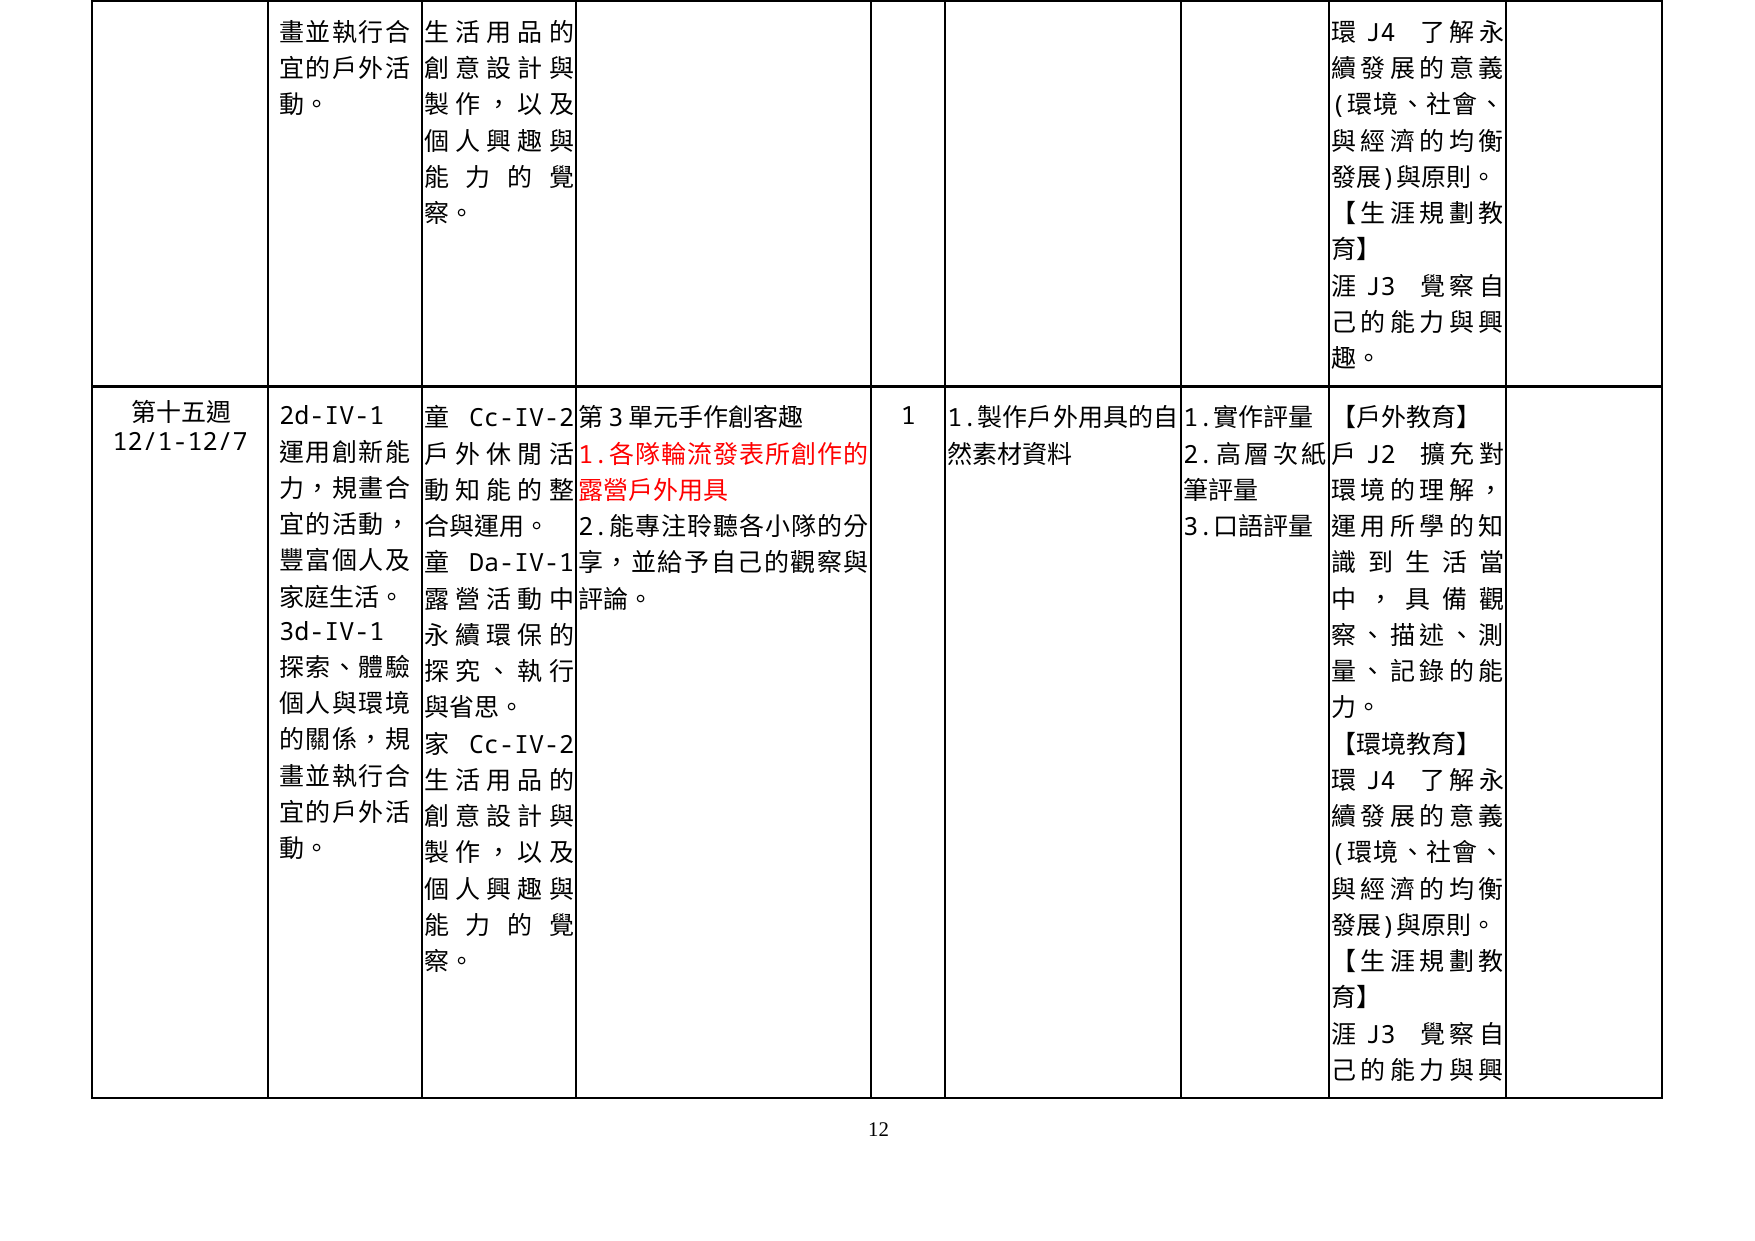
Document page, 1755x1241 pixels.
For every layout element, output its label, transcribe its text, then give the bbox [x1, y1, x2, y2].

table_cell [1507, 2, 1661, 385]
table_cell 環J4 了解永續發展的意義(環境、社會、與經濟的均衡發展)與原則。 【生涯規劃教育】 涯J3 覺察自己的能力與興趣。 [1330, 2, 1505, 385]
table_cell 畫並執行合宜的戶外活動。 [269, 2, 421, 385]
table_cell 童Cc-IV-2 戶外休閒活動知能的整合與運用。 童Da-IV-1 露營活動中永續環保的探究、執行與省思。 家Cc-IV-2 生活用品的創意設計與製作，以及個人興趣與能力的覺察。 [423, 388, 575, 1097]
table_cell 第3單元手作創客趣 1.各隊輪流發表所創作的露營戶外用具 2.能專注聆聽各小隊的分享，並給予自己的觀察與評論。 [577, 388, 870, 1097]
table_cell 2d-IV-1 運用創新能力，規畫合宜的活動，豐富個人及家庭生活。 3d-IV-1 探索、體驗個人與環境的關係，規畫並執行合宜的戶外活動。 [269, 388, 421, 1097]
table_cell 【戶外教育】 戶J2 擴充對環境的理解，運用所學的知識到生活當中，具備觀察、描述、測量、記錄的能力。 【環境教育】 環J4 了解永續發展的意義(環境、社會、與經濟的均衡發展)與原則。 【生涯規劃教育】 涯J3 覺察自己的能力與興 [1330, 388, 1505, 1097]
table_cell 生活用品的創意設計與製作，以及個人興趣與能力的覺察。 [423, 2, 575, 385]
table_cell [93, 2, 267, 385]
table_cell 1 [872, 388, 944, 1097]
table_cell 第十五週12/1-12/7 [93, 388, 267, 1097]
table_cell 1.製作戶外用具的自然素材資料 [946, 388, 1180, 1097]
table_cell [872, 2, 944, 385]
table_cell 1.實作評量 2.高層次紙筆評量 3.口語評量 [1182, 388, 1328, 1097]
table_cell [946, 2, 1180, 385]
table_cell [1507, 388, 1661, 1097]
table_cell [1182, 2, 1328, 385]
table_cell [577, 2, 870, 385]
